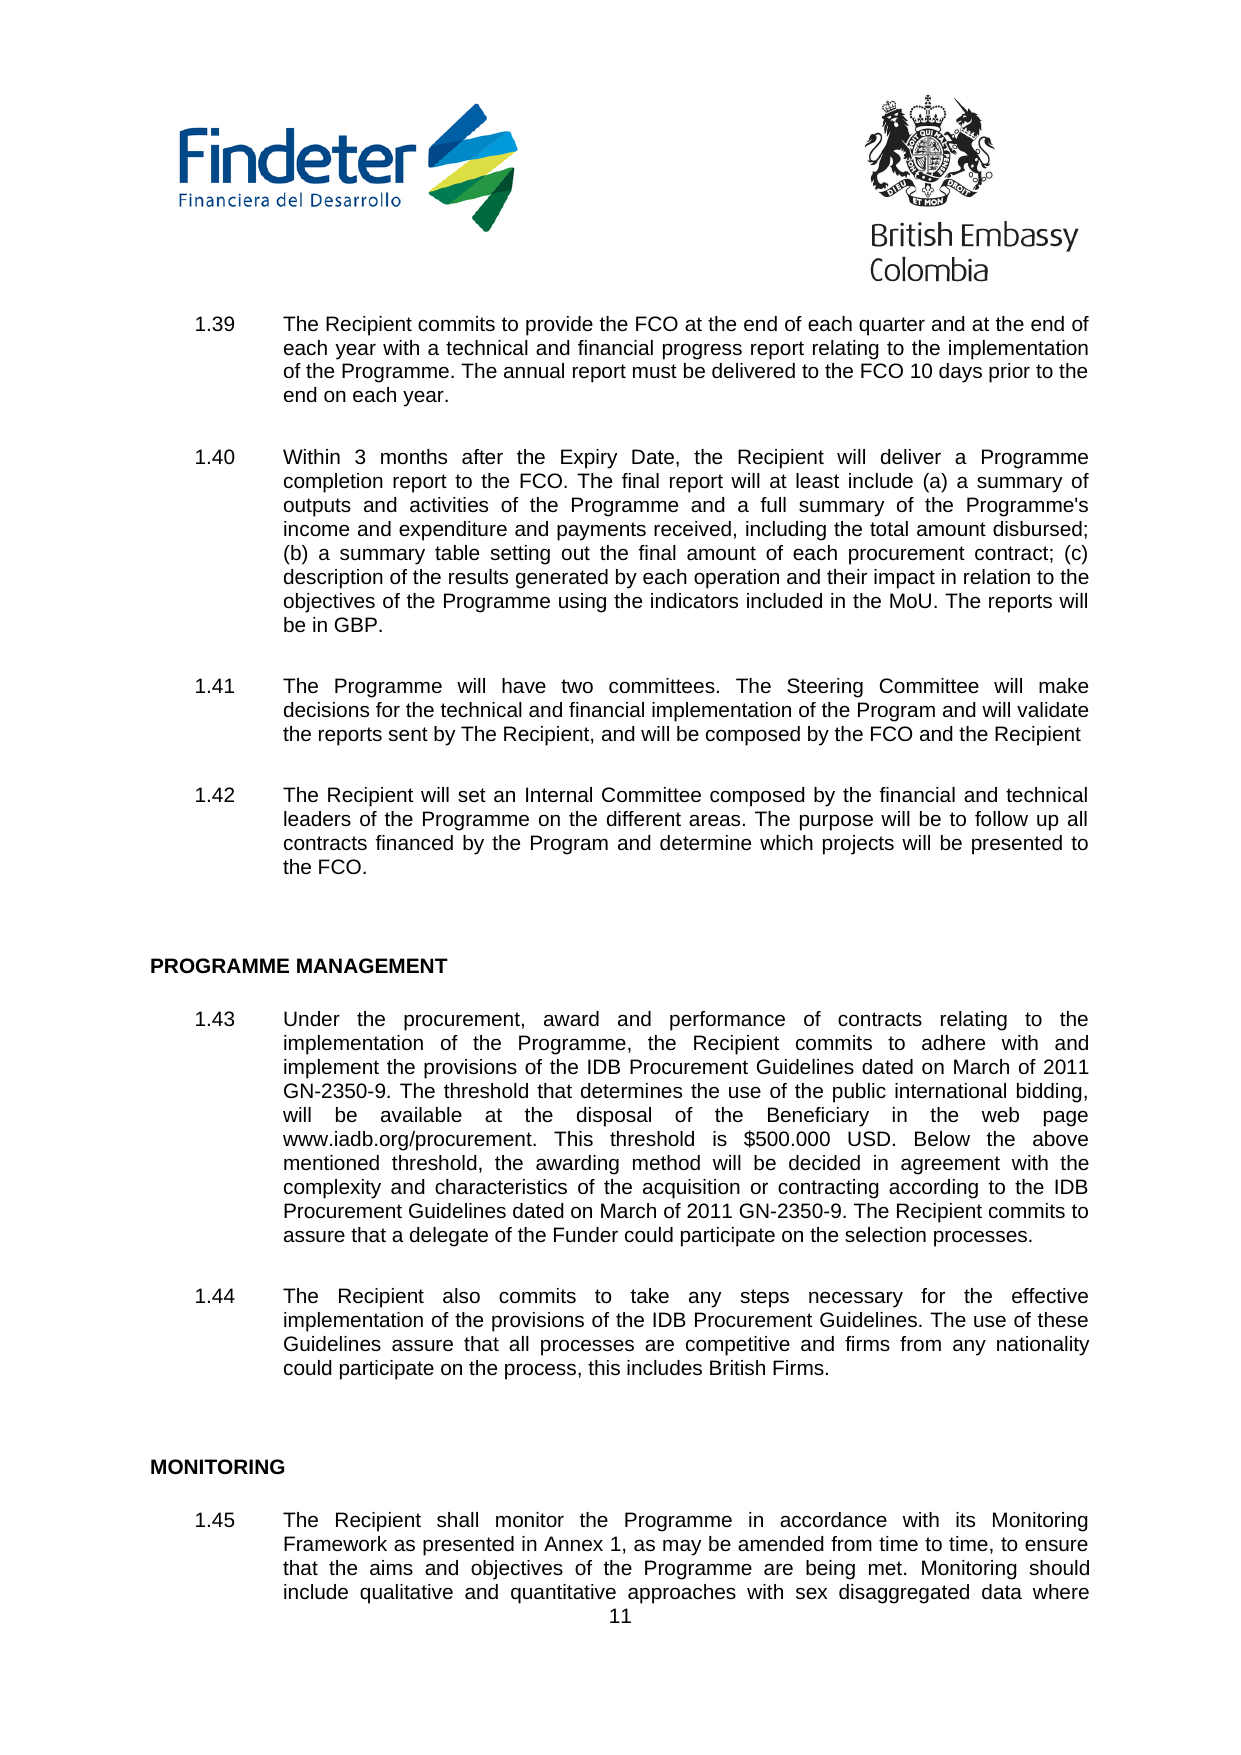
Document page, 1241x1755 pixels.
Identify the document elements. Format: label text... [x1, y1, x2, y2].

list The Recipient shall monitor the Programme in accordance with its Monitoring Framework as presented in Annex 1, as may be amended from time to time, to ensure that the aims and objectives of the Programme are being met. Monitoring should include qualitative and quantitative approaches with sex disaggregated data where [194, 1508, 1090, 1604]
subtitle PROGRAMME MANAGEMENT [150, 954, 1090, 978]
subtitle MONITORING [150, 1455, 1090, 1479]
list The Programme will have two committees. The Steering Committee will make decisions for the technical and financial implementation of the Program and will validate the reports sent by The Recipient, and will be composed by the FCO and the Recipient [194, 674, 1090, 746]
list The Recipient also commits to take any steps necessary for the effective implementation of the provisions of the IDB Procurement Guidelines. The use of these Guidelines assure that all processes are competitive and firms from any nationality could participate on the process, this includes British Firms. [194, 1284, 1090, 1380]
list Under the procurement, award and performance of contracts relating to the implementation of the Programme, the Recipient commits to adhere with and implement the provisions of the IDB Procurement Guidelines dated on March of 2011 GN-2350-9. The threshold that determines the use of the public international bidding, will be available at the disposal of the Beneficiary in the web page www.iadb.org/procurement. This threshold is $500.000 USD. Below the above mentioned threshold, the awarding method will be decided in agreement with the complexity and characteristics of the acquisition or contracting according to the IDB Procurement Guidelines dated on March of 2011 GN-2350-9. The Recipient commits to assure that a delegate of the Funder could participate on the selection processes. [194, 1007, 1090, 1247]
list The Recipient will set an Internal Committee composed by the financial and technical leaders of the Programme on the different areas. The purpose will be to follow up all contracts financed by the Program and determine which projects will be presented to the FCO. [194, 783, 1090, 879]
list Within 3 months after the Expiry Date, the Recipient will deliver a Programme completion report to the FCO. The final report will at least include (a) a summary of outputs and activities of the Programme and a full summary of the Programme's income and expenditure and payments received, including the total amount disbursed; (b) a summary table setting out the final amount of each procurement contract; (c) description of the results generated by each operation and their impact in relation to the objectives of the Programme using the indicators included in the MoU. The reports will be in GBP. [194, 445, 1090, 636]
list The Recipient commits to provide the FCO at the end of each quarter and at the end of each year with a technical and financial progress report relating to the implementation of the Programme. The annual report must be delivered to the FCO 10 days prior to the end on each year. [194, 311, 1090, 407]
